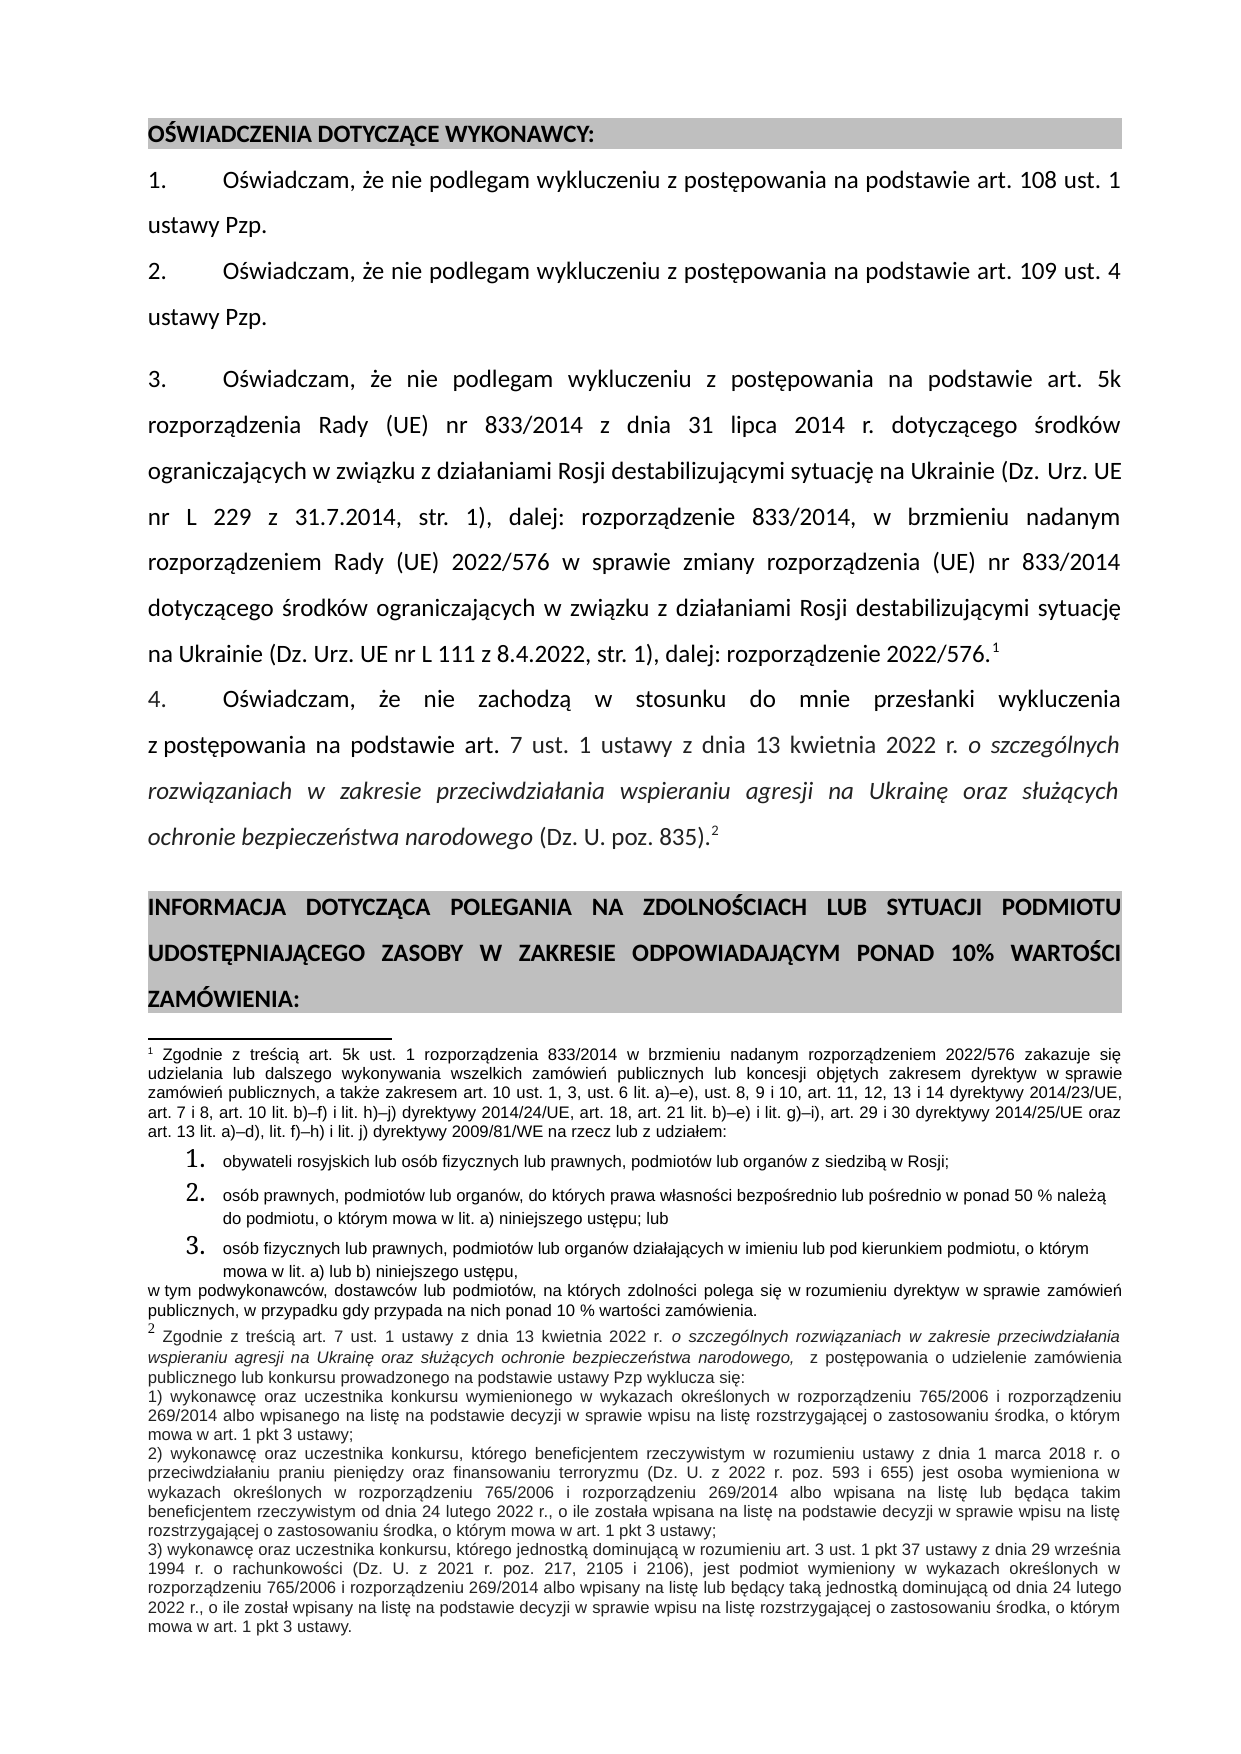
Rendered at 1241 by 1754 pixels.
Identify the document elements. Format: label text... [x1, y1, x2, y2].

list Oświadczam, że nie podlegam wykluczeniu z postępowania na podstawie art. 5k rozporządzenia Rady (UE) nr 833/2014 z dnia 31 lipca 2014 r. dotyczącego środków ograniczających w związku z działaniami Rosji destabilizującymi sytuację na Ukrainie (Dz. Urz. UE nr L 229 z 31.7.2014, str. 1), dalej: rozporządzenie 833/2014, w brzmieniu nadanym rozporządzeniem Rady (UE) 2022/576 w sprawie zmiany rozporządzenia (UE) nr 833/2014 dotyczącego środków ograniczających w związku z działaniami Rosji destabilizującymi sytuację na Ukrainie (Dz. Urz. UE nr L 111 z 8.4.2022, str. 1), dalej: rozporządzenie 2022/576. [148, 363, 1122, 668]
list Zgodnie z treścią art. 7 ust. 1 ustawy z dnia 13 kwietnia 2022 r. o szczególnych rozwiązaniach w zakresie przeciwdziałania wspieraniu agresji na Ukrainę oraz służących ochronie bezpieczeństwa narodowego, z postępowania o udzielenie zamówienia publicznego lub konkursu prowadzonego na podstawie ustawy Pzp wyklucza się: [148, 1319, 1122, 1387]
list Zgodnie z treścią art. 5k ust. 1 rozporządzenia 833/2014 w brzmieniu nadanym rozporządzeniem 2022/576 zakazuje się udzielania lub dalszego wykonywania wszelkich zamówień publicznych lub koncesji objętych zakresem dyrektyw w sprawie zamówień publicznych, a także zakresem art. 10 ust. 1, 3, ust. 6 lit. a)–e), ust. 8, 9 i 10, art. 11, 12, 13 i 14 dyrektywy 2014/23/UE, art. 7 i 8, art. 10 lit. b)–f) i lit. h)–j) dyrektywy 2014/24/UE, art. 18, art. 21 lit. b)–e) i lit. g)–i), art. 29 i 30 dyrektywy 2014/25/UE oraz art. 13 lit. a)–d), lit. f)–h) i lit. j) dyrektywy 2009/81/WE na rzecz lub z udziałem: [148, 1045, 1122, 1141]
list 3) wykonawcę oraz uczestnika konkursu, którego jednostką dominującą w rozumieniu art. 3 ust. 1 pkt 37 ustawy z dnia 29 września 1994 r. o rachunkowości (Dz. U. z 2021 r. poz. 217, 2105 i 2106), jest podmiot wymieniony w wykazach określonych w rozporządzeniu 765/2006 i rozporządzeniu 269/2014 albo wpisany na listę lub będący taką jednostką dominującą od dnia 24 lutego 2022 r., o ile został wpisany na listę na podstawie decyzji w sprawie wpisu na listę rozstrzygającej o zastosowaniu środka, o którym mowa w art. 1 pkt 3 ustawy. [148, 1540, 1122, 1636]
list 1) wykonawcę oraz uczestnika konkursu wymienionego w wykazach określonych w rozporządzeniu 765/2006 i rozporządzeniu 269/2014 albo wpisanego na listę na podstawie decyzji w sprawie wpisu na listę rozstrzygającej o zastosowaniu środka, o którym mowa w art. 1 pkt 3 ustawy; [148, 1387, 1122, 1444]
list osób fizycznych lub prawnych, podmiotów lub organów działających w imieniu lub pod kierunkiem podmiotu, o którym mowa w lit. a) lub b) niniejszego ustępu, [185, 1228, 1122, 1281]
list Oświadczam, że nie podlegam wykluczeniu z postępowania na podstawie art. 109 ust. 4 ustawy Pzp. [148, 255, 1122, 332]
list Oświadczam, że nie podlegam wykluczeniu z postępowania na podstawie art. 108 ust. 1 ustawy Pzp. [148, 164, 1122, 240]
list obywateli rosyjskich lub osób fizycznych lub prawnych, podmiotów lub organów z siedzibą w Rosji; [185, 1141, 1122, 1175]
text INFORMACJA DOTYCZĄCA POLEGANIA NA ZDOLNOŚCIACH LUB SYTUACJI PODMIOTU UDOSTĘPNIAJĄCEGO ZASOBY W ZAKRESIE ODPOWIADAJĄCYM PONAD 10% WARTOŚCI ZAMÓWIENIA: [148, 891, 1122, 1013]
text OŚWIADCZENIA DOTYCZĄCE WYKONAWCY: [148, 118, 1122, 149]
list w tym podwykonawców, dostawców lub podmiotów, na których zdolności polega się w rozumieniu dyrektyw w sprawie zamówień publicznych, w przypadku gdy przypada na nich ponad 10 % wartości zamówienia. [148, 1281, 1122, 1319]
list 2) wykonawcę oraz uczestnika konkursu, którego beneficjentem rzeczywistym w rozumieniu ustawy z dnia 1 marca 2018 r. o przeciwdziałaniu praniu pieniędzy oraz finansowaniu terroryzmu (Dz. U. z 2022 r. poz. 593 i 655) jest osoba wymieniona w wykazach określonych w rozporządzeniu 765/2006 i rozporządzeniu 269/2014 albo wpisana na listę lub będąca takim beneficjentem rzeczywistym od dnia 24 lutego 2022 r., o ile została wpisana na listę na podstawie decyzji w sprawie wpisu na listę rozstrzygającej o zastosowaniu środka, o którym mowa w art. 1 pkt 3 ustawy; [148, 1444, 1122, 1540]
list osób prawnych, podmiotów lub organów, do których prawa własności bezpośrednio lub pośrednio w ponad 50 % należą do podmiotu, o którym mowa w lit. a) niniejszego ustępu; lub [185, 1175, 1122, 1228]
list Oświadczam, że nie zachodzą w stosunku do mnie przesłanki wykluczenia z postępowania na podstawie art. 7 ust. 1 ustawy z dnia 13 kwietnia 2022 r. o szczególnych rozwiązaniach w zakresie przeciwdziałania wspieraniu agresji na Ukrainę oraz służących ochronie bezpieczeństwa narodowego (Dz. U. poz. 835). [148, 683, 1122, 851]
